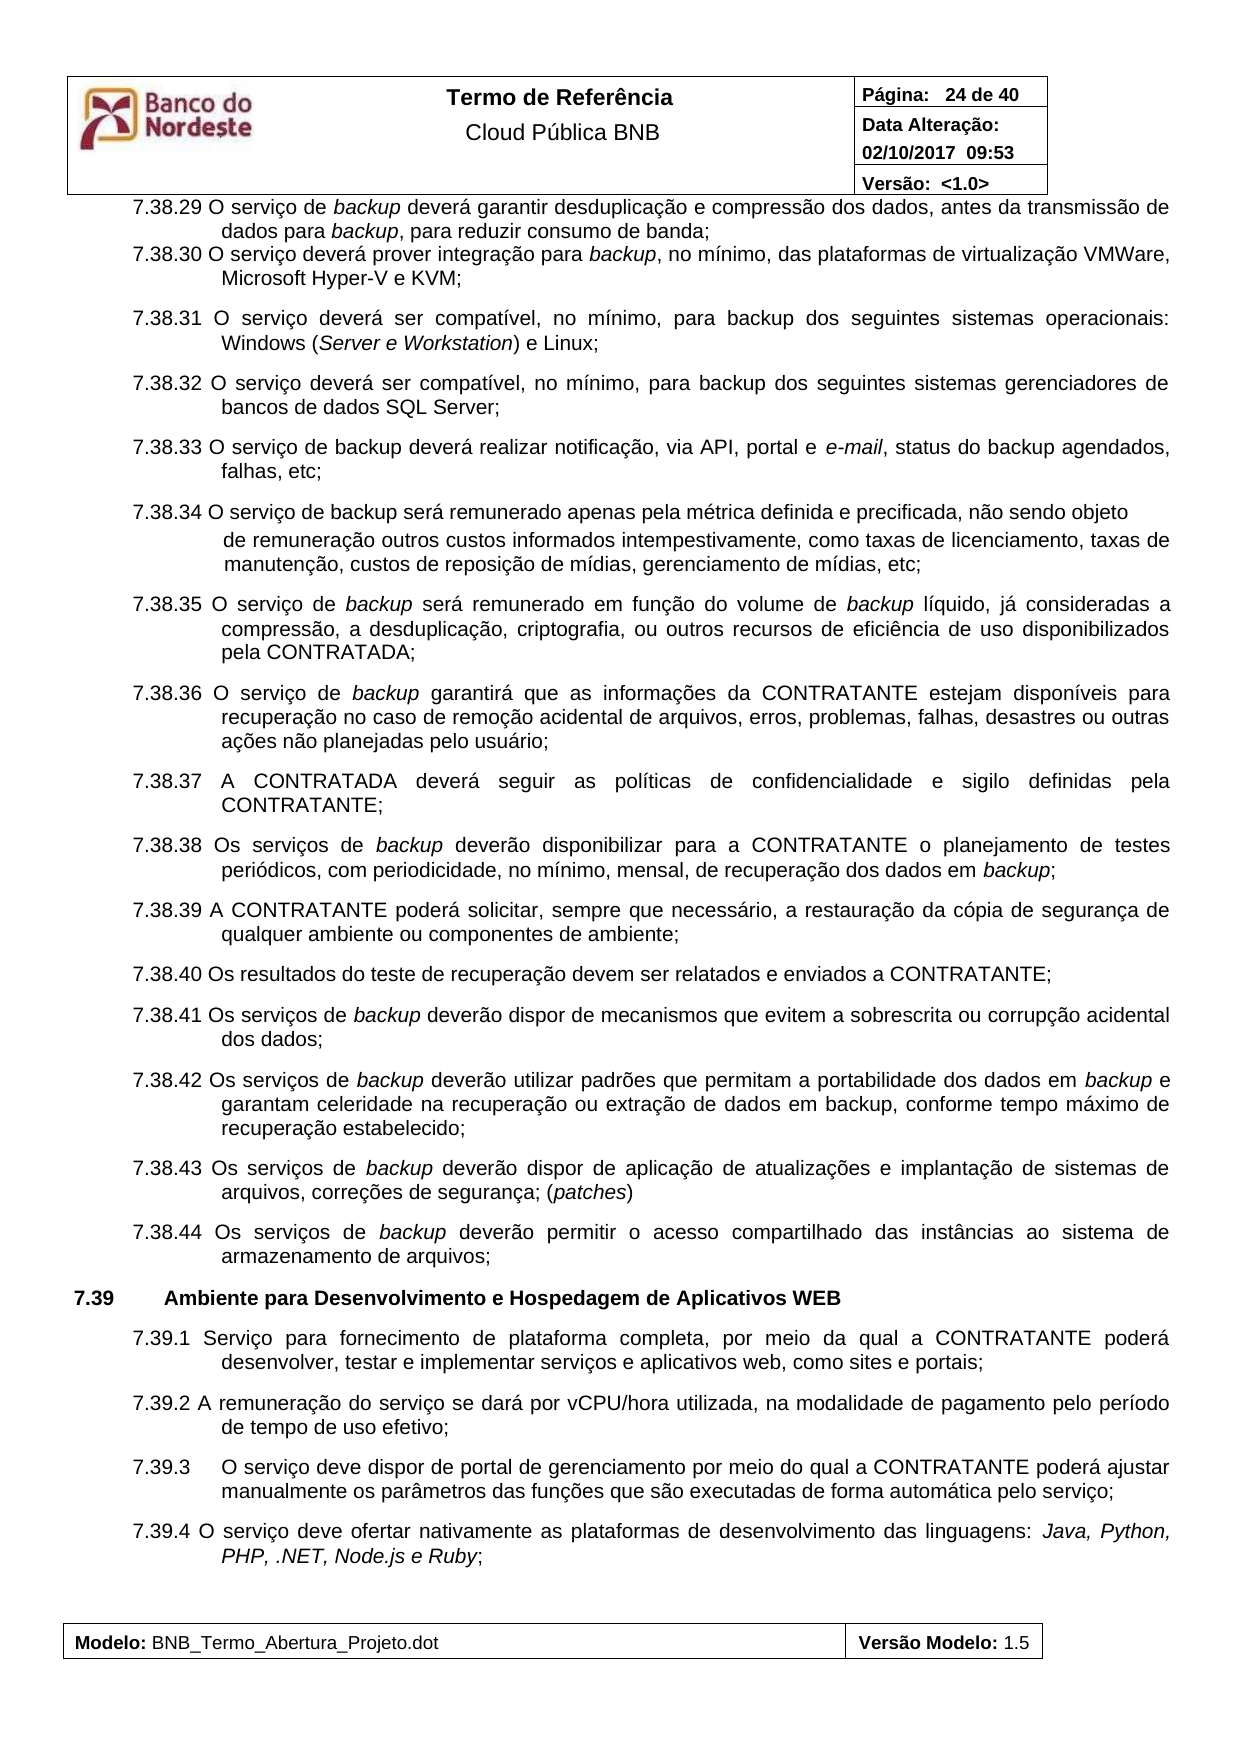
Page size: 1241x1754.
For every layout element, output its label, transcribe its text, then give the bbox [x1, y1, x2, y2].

text 7.39.1 Serviço para fornecimento de plataforma completa, por meio da qual a CONTRATANTE poderá desenvolver, testar e implementar serviços e aplicativos web, como sites e portais; [132, 1327, 1171, 1374]
subtitle 7.39 Ambiente para Desenvolvimento e Hospedagem de Aplicativos WEB [73, 1285, 1172, 1309]
text 7.38.35 O serviço de backup será remunerado em função do volume de backup líquido, já consideradas a compressão, a desduplicação, criptografia, ou outros recursos de eficiência de uso disponibilizados pela CONTRATADA; [132, 593, 1171, 664]
text 7.38.40 Os resultados do teste de recuperação devem ser relatados e enviados a CONTRATANTE; [132, 963, 1171, 987]
text 7.38.41 Os serviços de backup deverão dispor de mecanismos que evitem a sobrescrita ou corrupção acidental dos dados; [132, 1004, 1171, 1051]
text 7.38.39 A CONTRATANTE poderá solicitar, sempre que necessário, a restauração da cópia de segurança de qualquer ambiente ou componentes de ambiente; [132, 898, 1171, 946]
text 7.38.36 O serviço de backup garantirá que as informações da CONTRATANTE estejam disponíveis para recuperação no caso de remoção acidental de arquivos, erros, problemas, falhas, desastres ou outras ações não planejadas pelo usuário; [132, 681, 1171, 752]
text 7.39.2 A remuneração do serviço se dará por vCPU/hora utilizada, na modalidade de pagamento pelo período de tempo de uso efetivo; [132, 1391, 1171, 1438]
text 7.38.32 O serviço deverá ser compatível, no mínimo, para backup dos seguintes sistemas gerenciadores de bancos de dados SQL Server; [132, 371, 1171, 419]
text de remuneração outros custos informados intempestivamente, como taxas de licenciamento, taxas de manutenção, custos de reposição de mídias, gerenciamento de mídias, etc; [223, 528, 1171, 576]
picture [77, 77, 255, 162]
text 7.38.29 O serviço de backup deverá garantir desduplicação e compressão dos dados, antes da transmissão de dados para backup, para reduzir consumo de banda; [132, 150, 1171, 242]
text 7.39.4 O serviço deve ofertar nativamente as plataformas de desenvolvimento das linguagens: Java, Python, PHP, .NET, Node.js e Ruby; [132, 1520, 1171, 1567]
text 7.39.3 O serviço deve dispor de portal de gerenciamento por meio do qual a CONTRATANTE poderá ajustar manualmente os parâmetros das funções que são executadas de forma automática pelo serviço; [132, 1456, 1171, 1503]
text 7.38.33 O serviço de backup deverá realizar notificação, via API, portal e e-mail, status do backup agendados, falhas, etc; [132, 436, 1171, 483]
text 7.38.38 Os serviços de backup deverão disponibilizar para a CONTRATANTE o planejamento de testes periódicos, com periodicidade, no mínimo, mensal, de recuperação dos dados em backup; [132, 834, 1171, 881]
text 7.38.30 O serviço deverá prover integração para backup, no mínimo, das plataformas de virtualização VMWare, Microsoft Hyper-V e KVM; [132, 242, 1171, 290]
text 7.38.43 Os serviços de backup deverão dispor de aplicação de atualizações e implantação de sistemas de arquivos, correções de segurança; (patches) [132, 1156, 1171, 1204]
text 7.38.44 Os serviços de backup deverão permitir o acesso compartilhado das instâncias ao sistema de armazenamento de arquivos; [132, 1221, 1171, 1268]
text 7.38.34 O serviço de backup será remunerado apenas pela métrica definida e precificada, não sendo objeto [132, 500, 1171, 524]
text 7.38.31 O serviço deverá ser compatível, no mínimo, para backup dos seguintes sistemas operacionais: Windows (Server e Workstation) e Linux; [132, 307, 1171, 354]
text 7.38.37 A CONTRATADA deverá seguir as políticas de confidencialidade e sigilo definidas pela CONTRATANTE; [132, 769, 1171, 817]
text 7.38.42 Os serviços de backup deverão utilizar padrões que permitam a portabilidade dos dados em backup e garantam celeridade na recuperação ou extração de dados em backup, conforme tempo máximo de recuperação estabelecido; [132, 1068, 1171, 1139]
